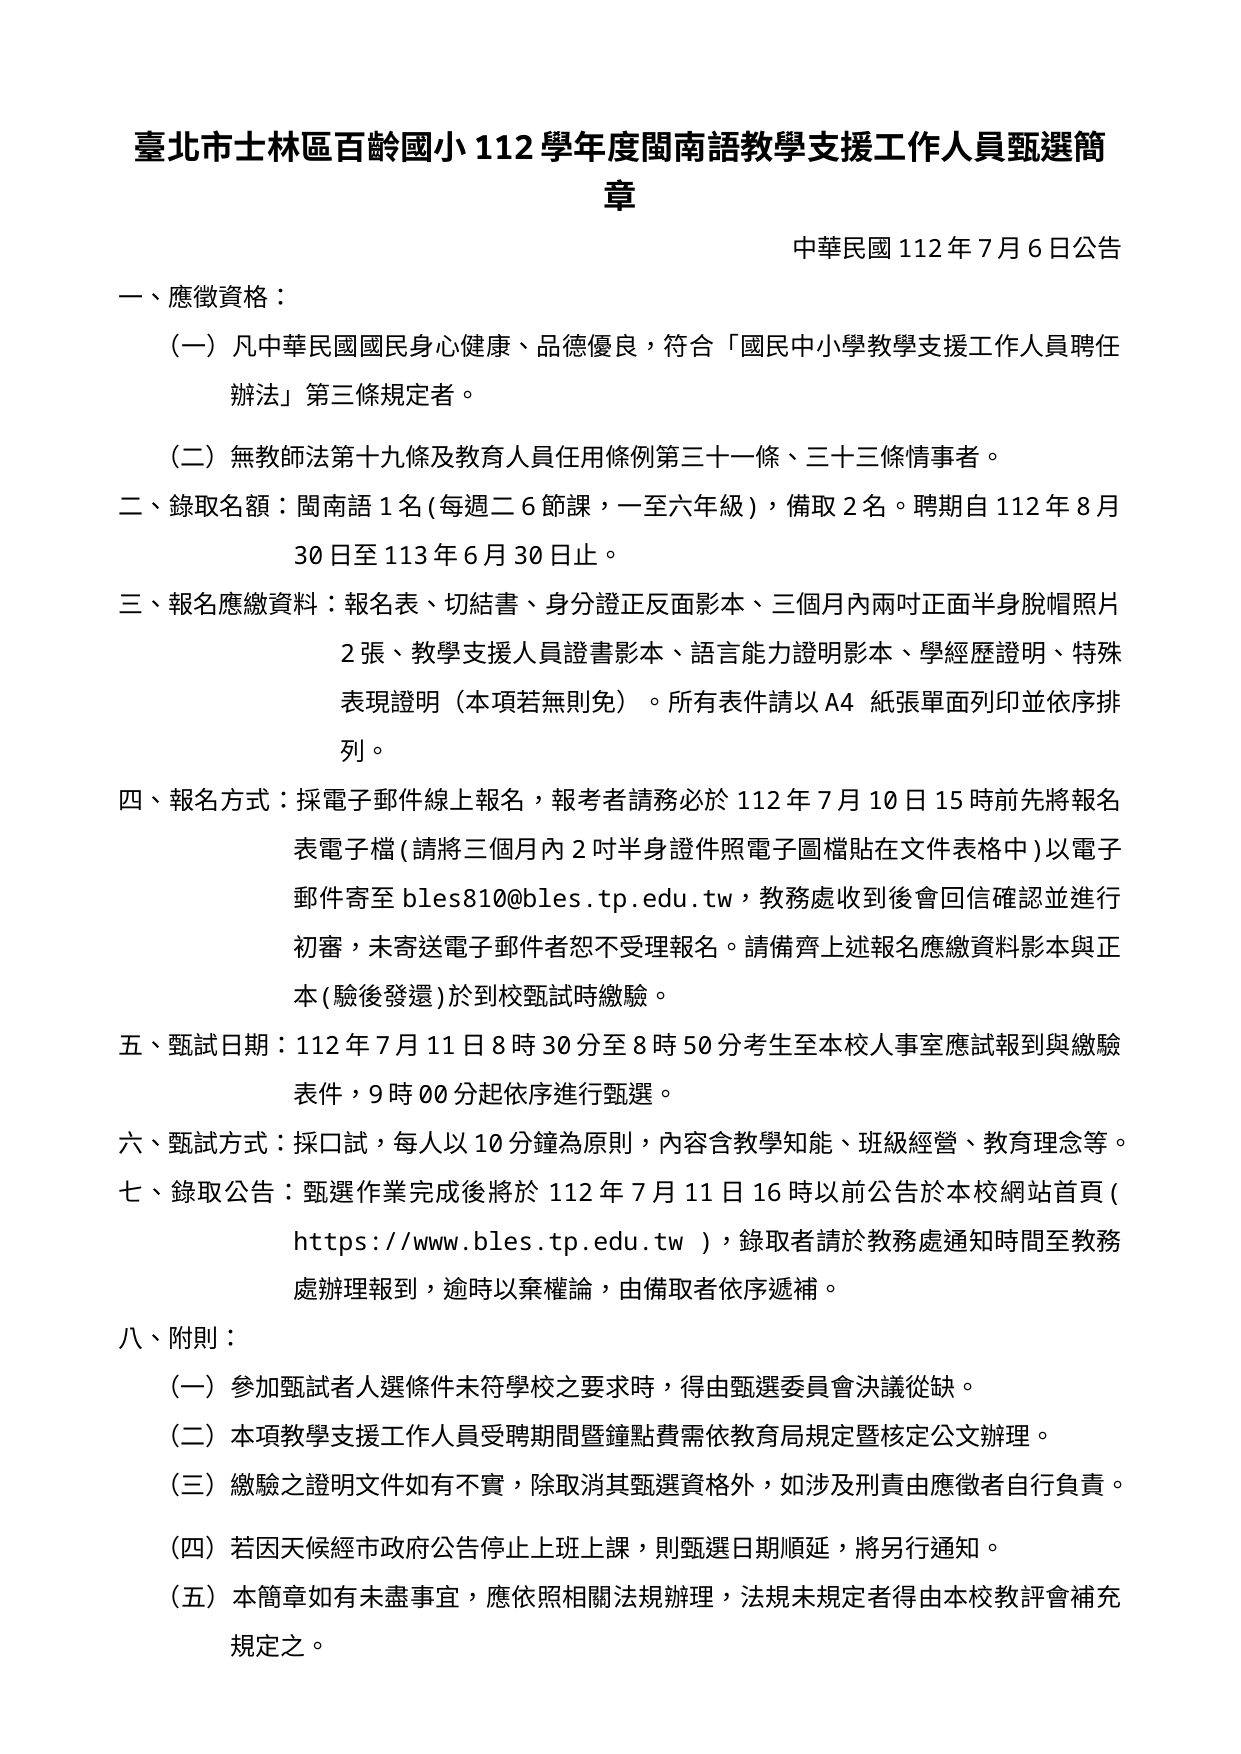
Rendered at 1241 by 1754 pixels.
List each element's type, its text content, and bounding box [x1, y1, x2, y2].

text 四、報名方式：採電子郵件線上報名，報考者請務必於112年7月10日15時前先將報名表電子檔(請將三個月內2吋半身證件照電子圖檔貼在文件表格中)以電子郵件寄至bles810@bles.tp.edu.tw，教務處收到後會回信確認並進行初審，未寄送電子郵件者恕不受理報名。請備齊上述報名應繳資料影本與正本(驗後發還)於到校甄試時繳驗。 [118, 770, 1122, 1015]
text 八、附則： [118, 1309, 1122, 1358]
text （五）本簡章如有未盡事宜，應依照相關法規辦理，法規未規定者得由本校教評會補充規定之。 [156, 1567, 1122, 1665]
text 三、報名應繳資料：報名表、切結書、身分證正反面影本、三個月內兩吋正面半身脫帽照片 2張、教學支援人員證書影本、語言能力證明影本、學經歷證明、特殊表現證明（本項若無則免）。所有表件請以A4 紙張單面列印並依序排列。 [118, 574, 1122, 770]
text 二、錄取名額：閩南語1名(每週二6節課，一至六年級)，備取2名。聘期自112年8月30日至113年6月30日止。 [118, 476, 1122, 574]
text 七、錄取公告：甄選作業完成後將於112年7月11日16時以前公告於本校網站首頁( https://www.bles.tp.edu.tw )，錄取者請於教務處通知時間至教務處辦理報到，逾時以棄權論，由備取者依序遞補。 [118, 1162, 1122, 1309]
text （二）無教師法第十九條及教育人員任用條例第三十一條、三十三條情事者。 [156, 414, 1122, 476]
text （三）繳驗之證明文件如有不實，除取消其甄選資格外，如涉及刑責由應徵者自行負責。 [156, 1456, 1122, 1504]
text （二）本項教學支援工作人員受聘期間暨鐘點費需依教育局規定暨核定公文辦理。 [156, 1407, 1122, 1456]
text 六、甄試方式：採口試，每人以10分鐘為原則，內容含教學知能、班級經營、教育理念等。 [118, 1113, 1122, 1162]
text 臺北市士林區百齡國小112學年度閩南語教學支援工作人員甄選簡章 [118, 120, 1122, 218]
text 中華民國112年7月6日公告 [118, 218, 1122, 267]
text （四）若因天候經市政府公告停止上班上課，則甄選日期順延，將另行通知。 [156, 1504, 1122, 1567]
text 一、應徵資格： [118, 267, 1122, 316]
text （一）凡中華民國國民身心健康、品德優良，符合「國民中小學教學支援工作人員聘任辦法」第三條規定者。 [156, 316, 1122, 414]
text （一）參加甄試者人選條件未符學校之要求時，得由甄選委員會決議從缺。 [156, 1358, 1122, 1407]
text 五、甄試日期：112年7月11日8時30分至8時50分考生至本校人事室應試報到與繳驗表件，9時00分起依序進行甄選。 [118, 1015, 1122, 1113]
